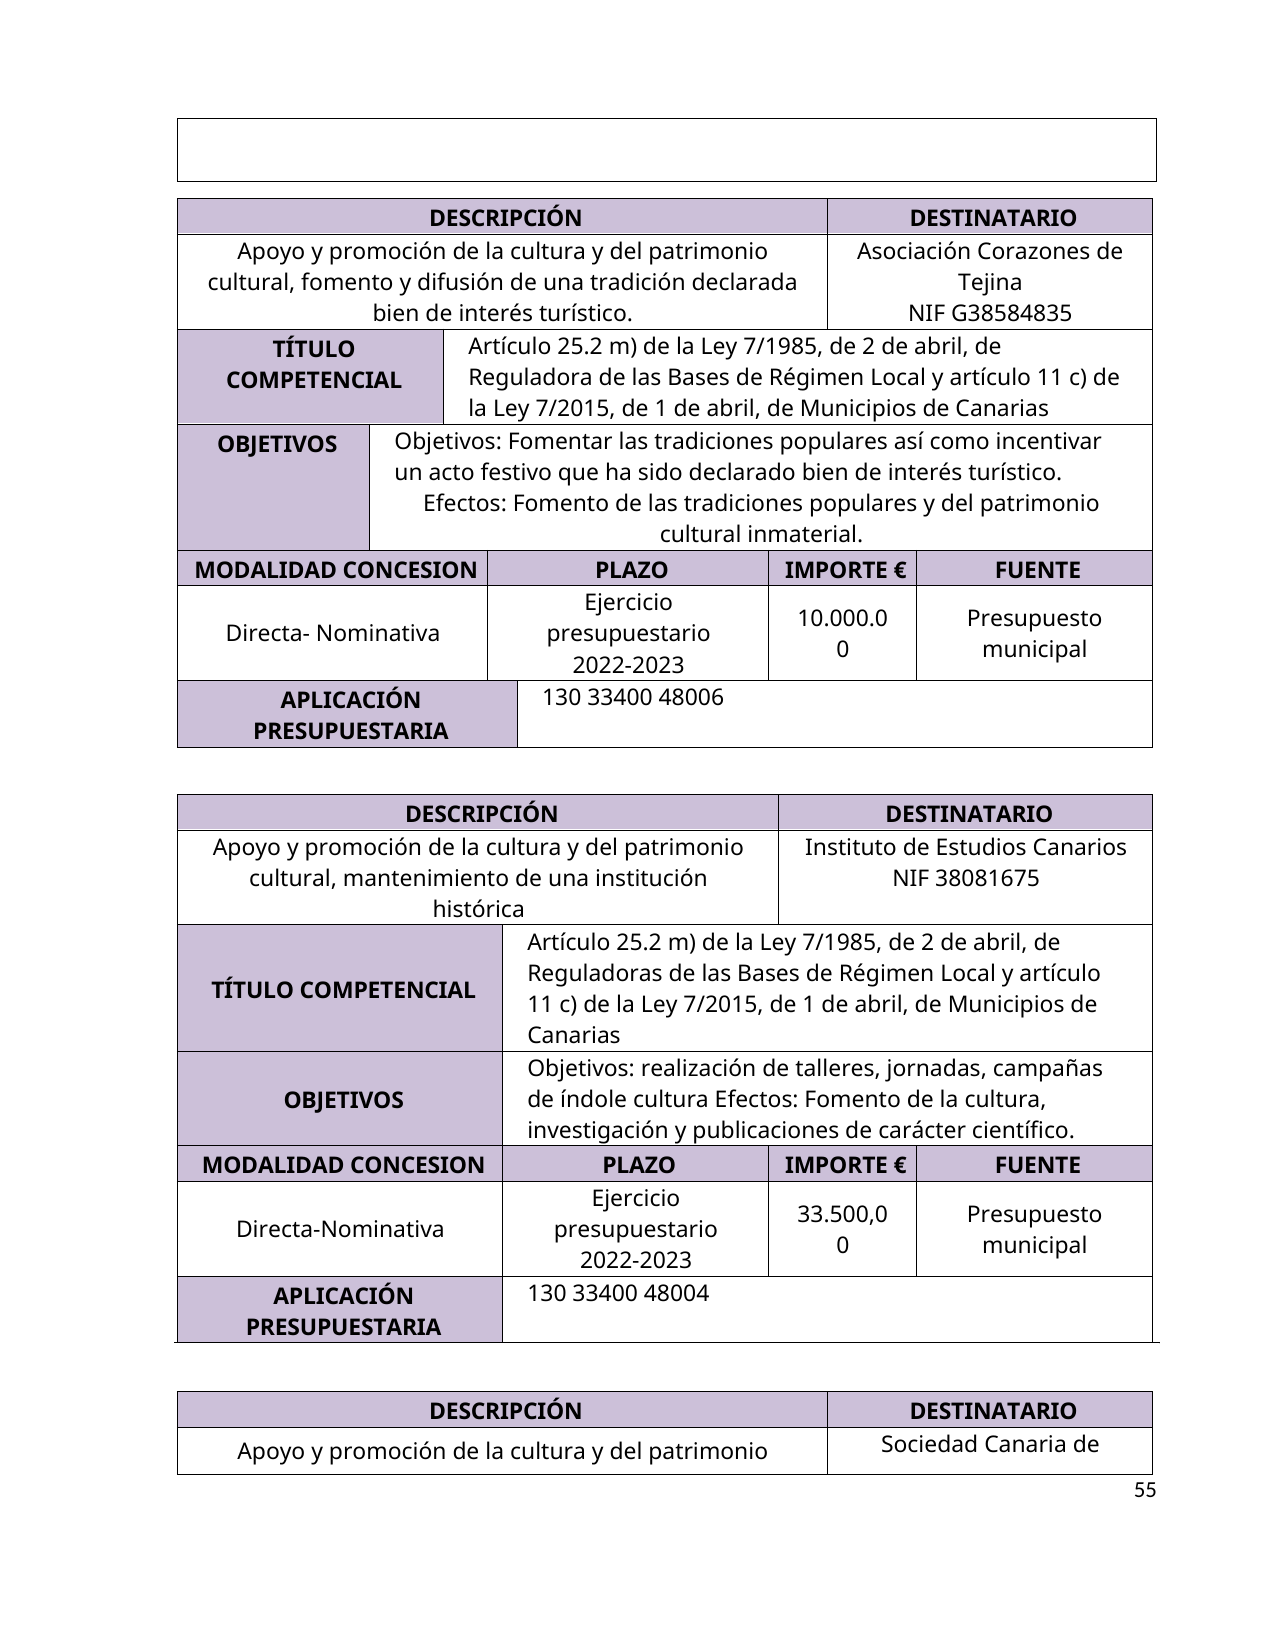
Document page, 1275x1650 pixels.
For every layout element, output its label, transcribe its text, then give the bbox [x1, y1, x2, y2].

table_cell PLAZO [488, 551, 768, 585]
table_header DESCRIPCIÓN [178, 795, 778, 829]
table_cell Asociación Corazones de Tejina NIF G38584835 [828, 235, 1152, 328]
table_cell TÍTULO COMPETENCIAL [178, 925, 502, 1051]
table_cell Presupuesto municipal [917, 1182, 1152, 1276]
table_header DESTINATARIO [828, 199, 1152, 233]
table_cell Ejercicio presupuestario 2022-2023 [503, 1182, 768, 1276]
table_cell Directa-Nominativa [178, 1182, 502, 1276]
table_cell 33.500,00 [769, 1182, 916, 1276]
table_cell Apoyo y promoción de la cultura y del patrimonio [178, 1428, 827, 1474]
table_cell Apoyo y promoción de la cultura y del patrimonio cultural, fomento y difusión de una tradición declarada bien de interés turístico. [178, 235, 827, 328]
table_cell Artículo 25.2 m) de la Ley 7/1985, de 2 de abril, de Reguladora de las Bases de Régimen Local y artículo 11 c) de la Ley 7/2015, de 1 de abril, de Municipios de Canarias [444, 330, 1152, 423]
table_cell FUENTE [917, 1146, 1152, 1181]
table_cell IMPORTE € [769, 551, 916, 585]
table_header DESCRIPCIÓN [178, 1392, 827, 1427]
table_cell Instituto de Estudios Canarios NIF 38081675 [779, 831, 1152, 924]
table_cell PLAZO [503, 1146, 768, 1181]
table_cell 10.000.00 [769, 586, 916, 680]
table_cell OBJETIVOS [178, 425, 369, 550]
table_cell Presupuesto municipal [917, 586, 1152, 680]
table_cell TÍTULO COMPETENCIAL [178, 330, 443, 423]
table_cell APLICACIÓN PRESUPUESTARIA [178, 681, 517, 747]
table_cell Sociedad Canaria de [828, 1428, 1152, 1474]
table_cell OBJETIVOS [178, 1052, 502, 1145]
table_cell APLICACIÓN PRESUPUESTARIA [178, 1277, 502, 1342]
table_cell Directa- Nominativa [178, 586, 487, 680]
table_cell FUENTE [917, 551, 1152, 585]
table_header DESTINATARIO [828, 1392, 1152, 1427]
table_cell Apoyo y promoción de la cultura y del patrimonio cultural, mantenimiento de una institución histórica [178, 831, 778, 924]
table_cell Ejercicio presupuestario 2022-2023 [488, 586, 768, 680]
table_cell Objetivos: realización de talleres, jornadas, campañas de índole cultura Efectos: Fomento de la cultura, investigación y publicaciones de carácter científico. [503, 1052, 1152, 1145]
table_cell Artículo 25.2 m) de la Ley 7/1985, de 2 de abril, de Reguladoras de las Bases de Régimen Local y artículo 11 c) de la Ley 7/2015, de 1 de abril, de Municipios de Canarias [503, 925, 1152, 1051]
table_cell 130 33400 48004 [503, 1277, 1152, 1342]
table_header DESCRIPCIÓN [178, 199, 827, 233]
table_cell MODALIDAD CONCESION [178, 551, 487, 585]
table_cell MODALIDAD CONCESION [178, 1146, 502, 1181]
table_cell IMPORTE € [769, 1146, 916, 1181]
table_cell 130 33400 48006 [518, 681, 1152, 747]
table_cell Objetivos: Fomentar las tradiciones populares así como incentivar un acto festivo que ha sido declarado bien de interés turístico. Efectos: Fomento de las tradiciones populares y del patrimonio cultural inmaterial. [370, 425, 1152, 550]
table_header DESTINATARIO [779, 795, 1152, 829]
